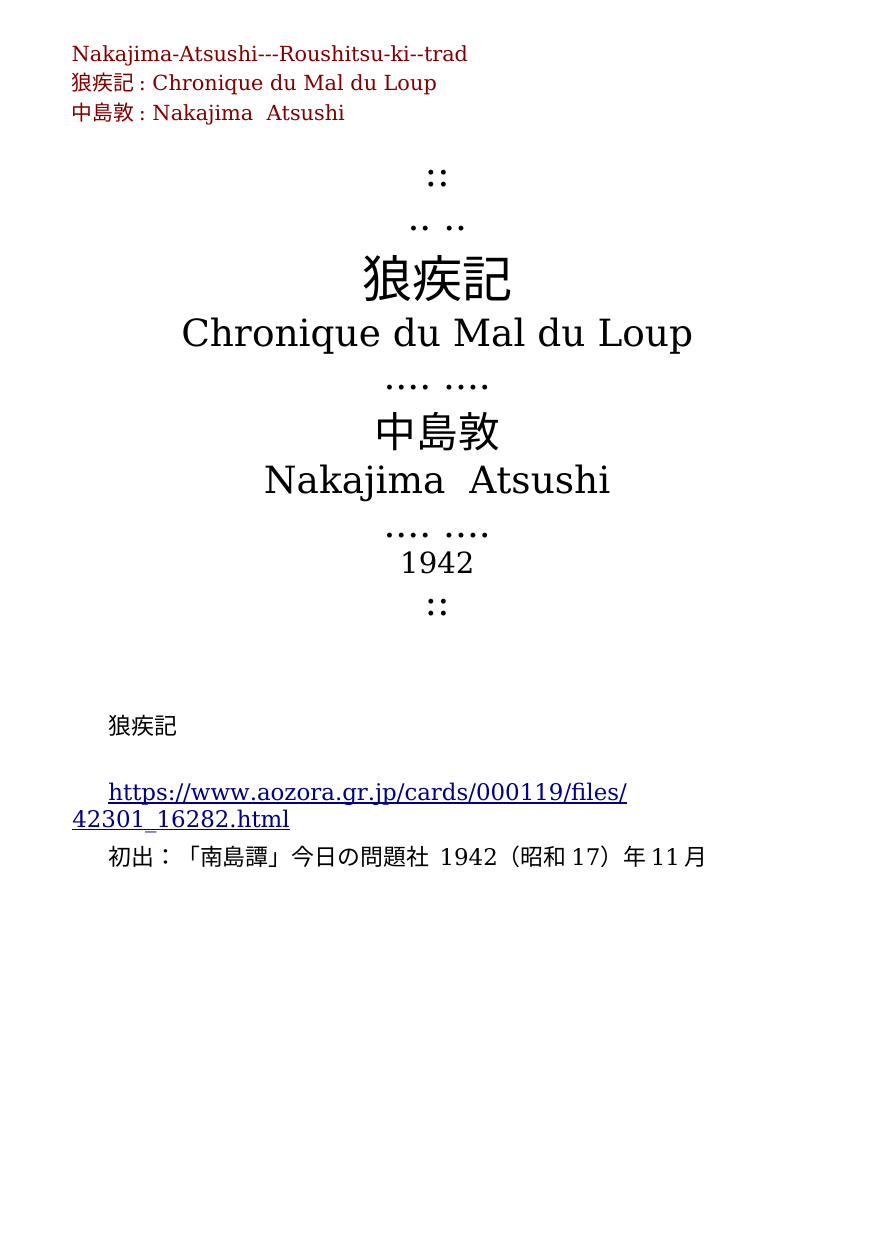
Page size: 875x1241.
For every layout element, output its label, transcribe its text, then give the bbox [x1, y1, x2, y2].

text https://www.aozora.gr.jp/cards/000119/files/42301_16282.html [72, 779, 802, 833]
text 中島敦 : Nakajima Atsushi [71, 96, 803, 127]
subtitle :: .. .. 狼疾記 Chronique du Mal du Loup .... .... 中島敦 Nakajima Atsushi .... .... 1942 :: [36, 152, 838, 624]
text 狼疾記 [72, 707, 802, 741]
text Nakajima-Atsushi---Roushitsu-ki--trad [71, 42, 803, 66]
text 初出：「南島譚」今日の問題社 1942（昭和17）年11月 [72, 838, 802, 872]
text 狼疾記 : Chronique du Mal du Loup [71, 66, 803, 96]
